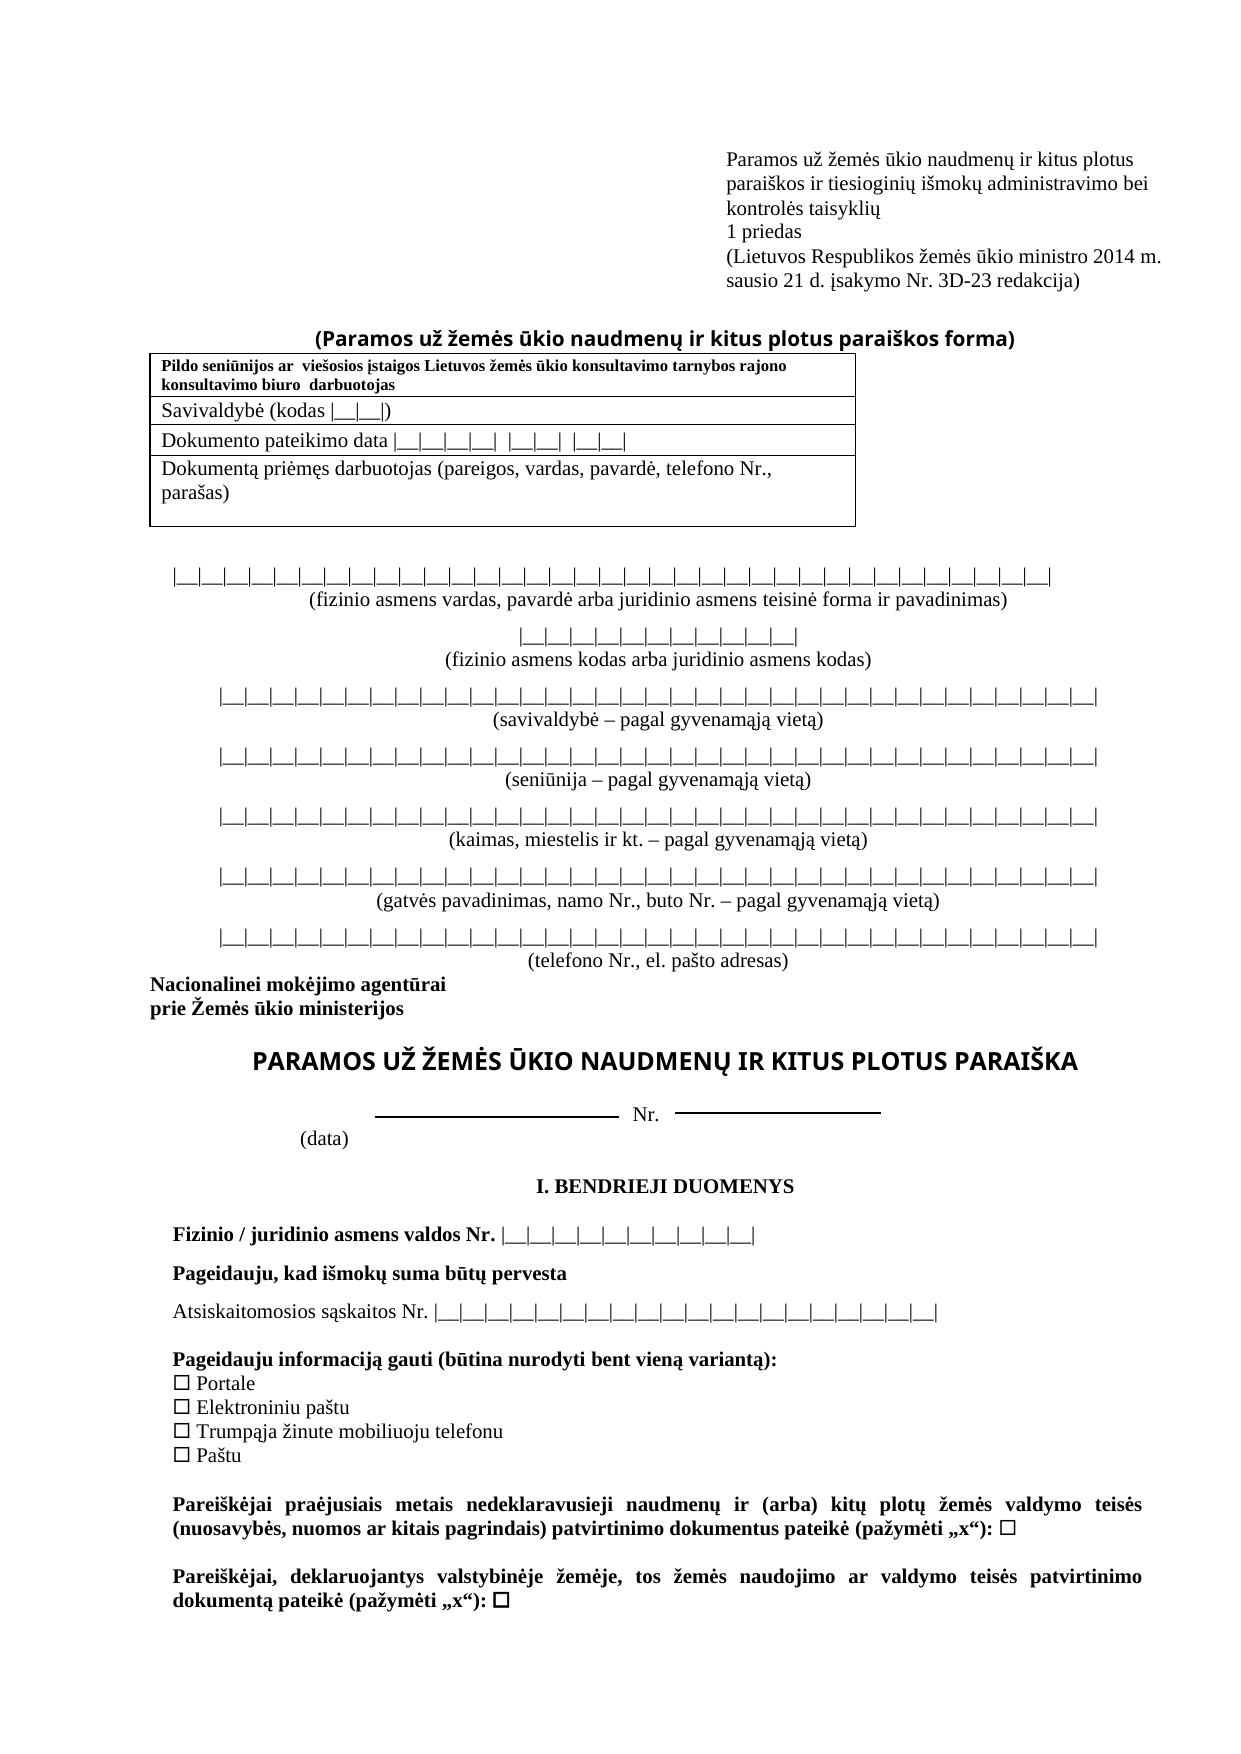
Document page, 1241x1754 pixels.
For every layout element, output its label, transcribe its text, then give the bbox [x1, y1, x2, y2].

text (Lietuvos Respublikos žemės ūkio ministro 2014 m. sausio 21 d. įsakymo Nr. 3D-23 redakcija) [726, 243, 1180, 292]
text Paramos už žemės ūkio naudmenų ir kitus plotus paraiška [150, 1044, 1180, 1078]
text (data) [150, 1126, 1180, 1150]
text I. BENDRIEJI DUOMENYS [150, 1174, 1180, 1198]
text Paramos už žemės ūkio naudmenų ir kitus plotus paraiškos ir tiesioginių išmokų administravimo bei kontrolės taisyklių [726, 147, 1180, 219]
text Nr. [150, 1102, 1180, 1126]
table_header Pildo seniūnijos ar viešosios įstaigos Lietuvos žemės ūkio konsultavimo tarnybos rajono konsultavimo biuro darbuotojas [151, 354, 855, 396]
table_cell Atsiskaitomosios sąskaitos Nr. |__|__|__|__|__|__|__|__|__|__|__|__|__|__|__|__|__|__|__|__| Pageidauju informaciją gauti (būtina nurodyti bent vieną variantą):  Portale  Elektroniniu paštu  Trumpąja žinute mobiliuoju telefonu  Paštu Pareiškėjai praėjusiais metais nedeklaravusieji naudmenų ir (arba) kitų plotų žemės valdymo teisės (nuosavybės, nuomos ar kitais pagrindais) patvirtinimo dokumentus pateikė (pažymėti „x“):  Pareiškėjai, deklaruojantys valstybinėje žemėje, tos žemės naudojimo ar valdymo teisės patvirtinimo dokumentą pateikė (pažymėti „x“):  [161, 1299, 1155, 1612]
table_cell |__|__|__|__|__|__|__|__|__|__|__|__|__|__|__|__|__|__|__|__|__|__|__|__|__|__|__|__|__|__|__|__|__|__|__| (savivaldybė – pagal gyvenamąją vietą) [161, 671, 1155, 731]
table_cell |__|__|__|__|__|__|__|__|__|__|__|__|__|__|__|__|__|__|__|__|__|__|__|__|__|__|__|__|__|__|__|__|__|__|__| (seniūnija – pagal gyvenamąją vietą) [161, 731, 1155, 791]
table_cell |__|__|__|__|__|__|__|__|__|__|__| (fizinio asmens kodas arba juridinio asmens kodas) [161, 611, 1155, 671]
table_cell |__|__|__|__|__|__|__|__|__|__|__|__|__|__|__|__|__|__|__|__|__|__|__|__|__|__|__|__|__|__|__|__|__|__|__| (kaimas, miestelis ir kt. – pagal gyvenamąją vietą) [161, 791, 1155, 851]
table_header Fizinio / juridinio asmens valdos Nr. |__|__|__|__|__|__|__|__|__|__| [161, 1222, 1155, 1261]
table_cell |__|__|__|__|__|__|__|__|__|__|__|__|__|__|__|__|__|__|__|__|__|__|__|__|__|__|__|__|__|__|__|__|__|__|__| (telefono Nr., el. pašto adresas) [161, 912, 1155, 972]
table_cell Dokumento pateikimo data |__|__|__|__| |__|__| |__|__| [151, 425, 855, 455]
table_cell Dokumentą priėmęs darbuotojas (pareigos, vardas, pavardė, telefono Nr., parašas) [151, 456, 855, 526]
text (Paramos už žemės ūkio naudmenų ir kitus plotus paraiškos forma) [150, 324, 1180, 353]
text prie Žemės ūkio ministerijos [150, 996, 1180, 1020]
text 1 priedas [726, 219, 1180, 243]
table_cell Pageidauju, kad išmokų suma būtų pervesta [161, 1261, 1155, 1299]
table_cell Savivaldybė (kodas |__|__|) [151, 397, 855, 424]
table_cell |__|__|__|__|__|__|__|__|__|__|__|__|__|__|__|__|__|__|__|__|__|__|__|__|__|__|__|__|__|__|__|__|__|__|__| (gatvės pavadinimas, namo Nr., buto Nr. – pagal gyvenamąją vietą) [161, 851, 1155, 912]
text Nacionalinei mokėjimo agentūrai [150, 972, 1180, 996]
table_header |__|__|__|__|__|__|__|__|__|__|__|__|__|__|__|__|__|__|__|__|__|__|__|__|__|__|__|__|__|__|__|__|__|__|__| (fizinio asmens vardas, pavardė arba juridinio asmens teisinė forma ir pavadinimas) [161, 551, 1155, 611]
